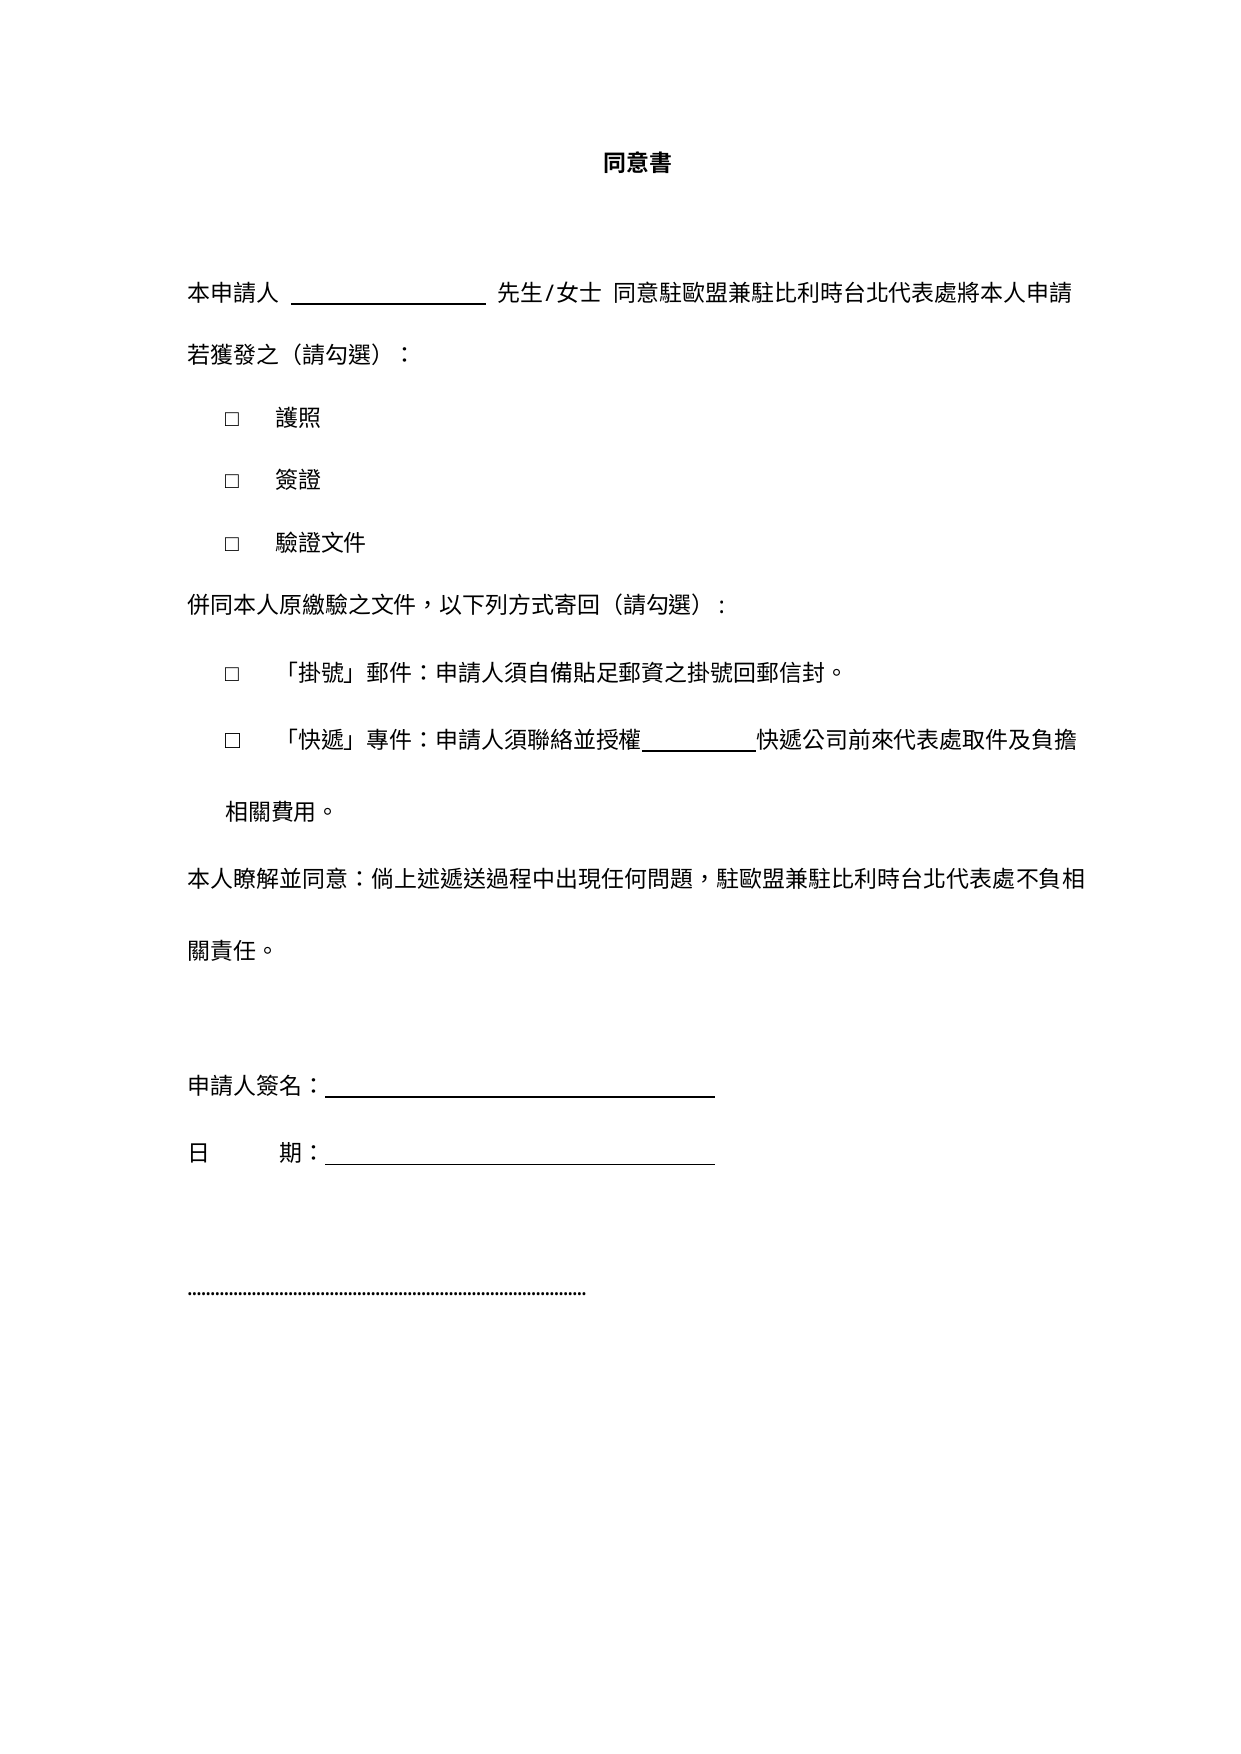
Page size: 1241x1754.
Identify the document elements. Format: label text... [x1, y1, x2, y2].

text 申請人簽名： [187, 1043, 1087, 1105]
list 「快遞」專件：申請人須聯絡並授權 快遞公司前來代表處取件及負擔相關費用。 [225, 697, 1087, 831]
text 本人瞭解並同意：倘上述遞送過程中出現任何問題，駐歐盟兼駐比利時台北代表處不負相關責任。 [187, 836, 1087, 971]
list 簽證 [225, 437, 1087, 499]
list 「掛號」郵件：申請人須自備貼足郵資之掛號回郵信封。 [225, 629, 1087, 692]
text 同意書 [187, 119, 1087, 182]
text 日 期： [187, 1110, 1087, 1173]
list 驗證文件 [225, 499, 1087, 562]
text 併同本人原繳驗之文件，以下列方式寄回（請勾選）: [187, 562, 1087, 624]
text 本申請人 先生/女士 同意駐歐盟兼駐比利時台北代表處將本人申請若獲發之（請勾選）： [187, 249, 1087, 374]
text …………………………………………………………………………… [187, 1245, 1087, 1307]
list 護照 [225, 374, 1087, 437]
